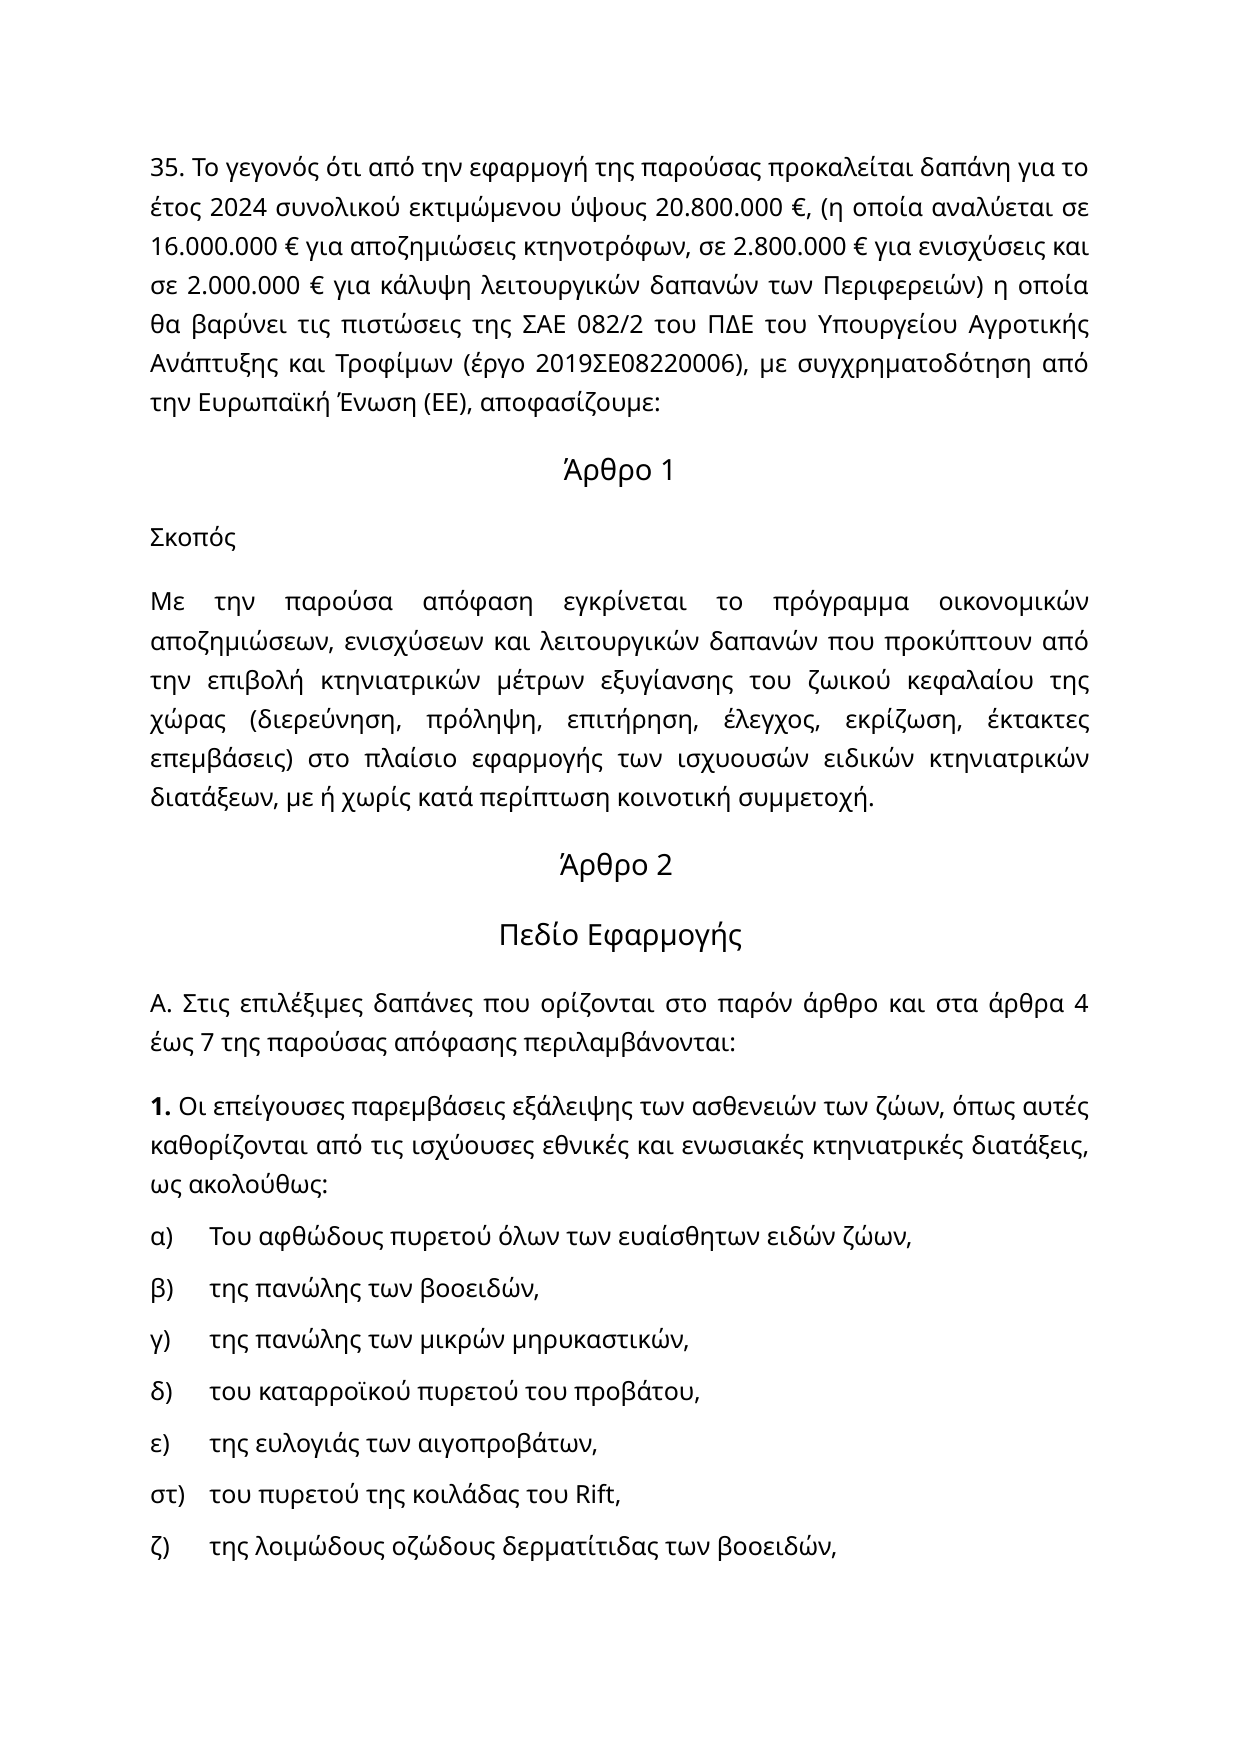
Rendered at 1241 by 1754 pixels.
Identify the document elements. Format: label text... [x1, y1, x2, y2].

subtitle Άρθρο 1 [150, 449, 1090, 489]
text 1. Οι επείγουσες παρεμβάσεις εξάλειψης των ασθενειών των ζώων, όπως αυτές καθορίζονται από τις ισχύουσες εθνικές και ενωσιακές κτηνιατρικές διατάξεις, ως ακολούθως: [150, 1088, 1090, 1201]
text Α. Στις επιλέξιμες δαπάνες που ορίζονται στο παρόν άρθρο και στα άρθρα 4 έως 7 της παρούσας απόφασης περιλαμβάνονται: [150, 985, 1090, 1058]
list ε) της ευλογιάς των αιγοπροβάτων, [150, 1425, 1090, 1459]
text 35. Το γεγονός ότι από την εφαρμογή της παρούσας προκαλείται δαπάνη για το έτος 2024 συνολικού εκτιμώμενου ύψους 20.800.000 €, (η οποία αναλύεται σε 16.000.000 € για αποζημιώσεις κτηνοτρόφων, σε 2.800.000 € για ενισχύσεις και σε 2.000.000 € για κάλυψη λειτουργικών δαπανών των Περιφερειών) η οποία θα βαρύνει τις πιστώσεις της ΣΑΕ 082/2 του ΠΔΕ του Υπουργείου Αγροτικής Ανάπτυξης και Τροφίμων (έργο 2019ΣΕ08220006), με συγχρηματοδότηση από την Ευρωπαϊκή Ένωση (ΕΕ), αποφασίζουμε: [150, 150, 1090, 419]
subtitle Άρθρο 2 [150, 844, 1090, 884]
text Με την παρούσα απόφαση εγκρίνεται το πρόγραμμα οικονομικών αποζημιώσεων, ενισχύσεων και λειτουργικών δαπανών που προκύπτουν από την επιβολή κτηνιατρικών μέτρων εξυγίανσης του ζωικού κεφαλαίου της χώρας (διερεύνηση, πρόληψη, επιτήρηση, έλεγχος, εκρίζωση, έκτακτες επεμβάσεις) στο πλαίσιο εφαρμογής των ισχυουσών ειδικών κτηνιατρικών διατάξεων, με ή χωρίς κατά περίπτωση κοινοτική συμμετοχή. [150, 584, 1090, 814]
text Σκοπός [150, 520, 1090, 554]
subtitle Πεδίο Εφαρμογής [150, 914, 1090, 954]
list στ) του πυρετού της κοιλάδας του Rift, [150, 1477, 1090, 1511]
list α) Του αφθώδους πυρετού όλων των ευαίσθητων ειδών ζώων, [150, 1218, 1090, 1253]
list β) της πανώλης των βοοειδών, [150, 1270, 1090, 1304]
list δ) του καταρροϊκού πυρετού του προβάτου, [150, 1373, 1090, 1408]
list γ) της πανώλης των μικρών μηρυκαστικών, [150, 1322, 1090, 1356]
list ζ) της λοιμώδους οζώδους δερματίτιδας των βοοειδών, [150, 1528, 1090, 1563]
